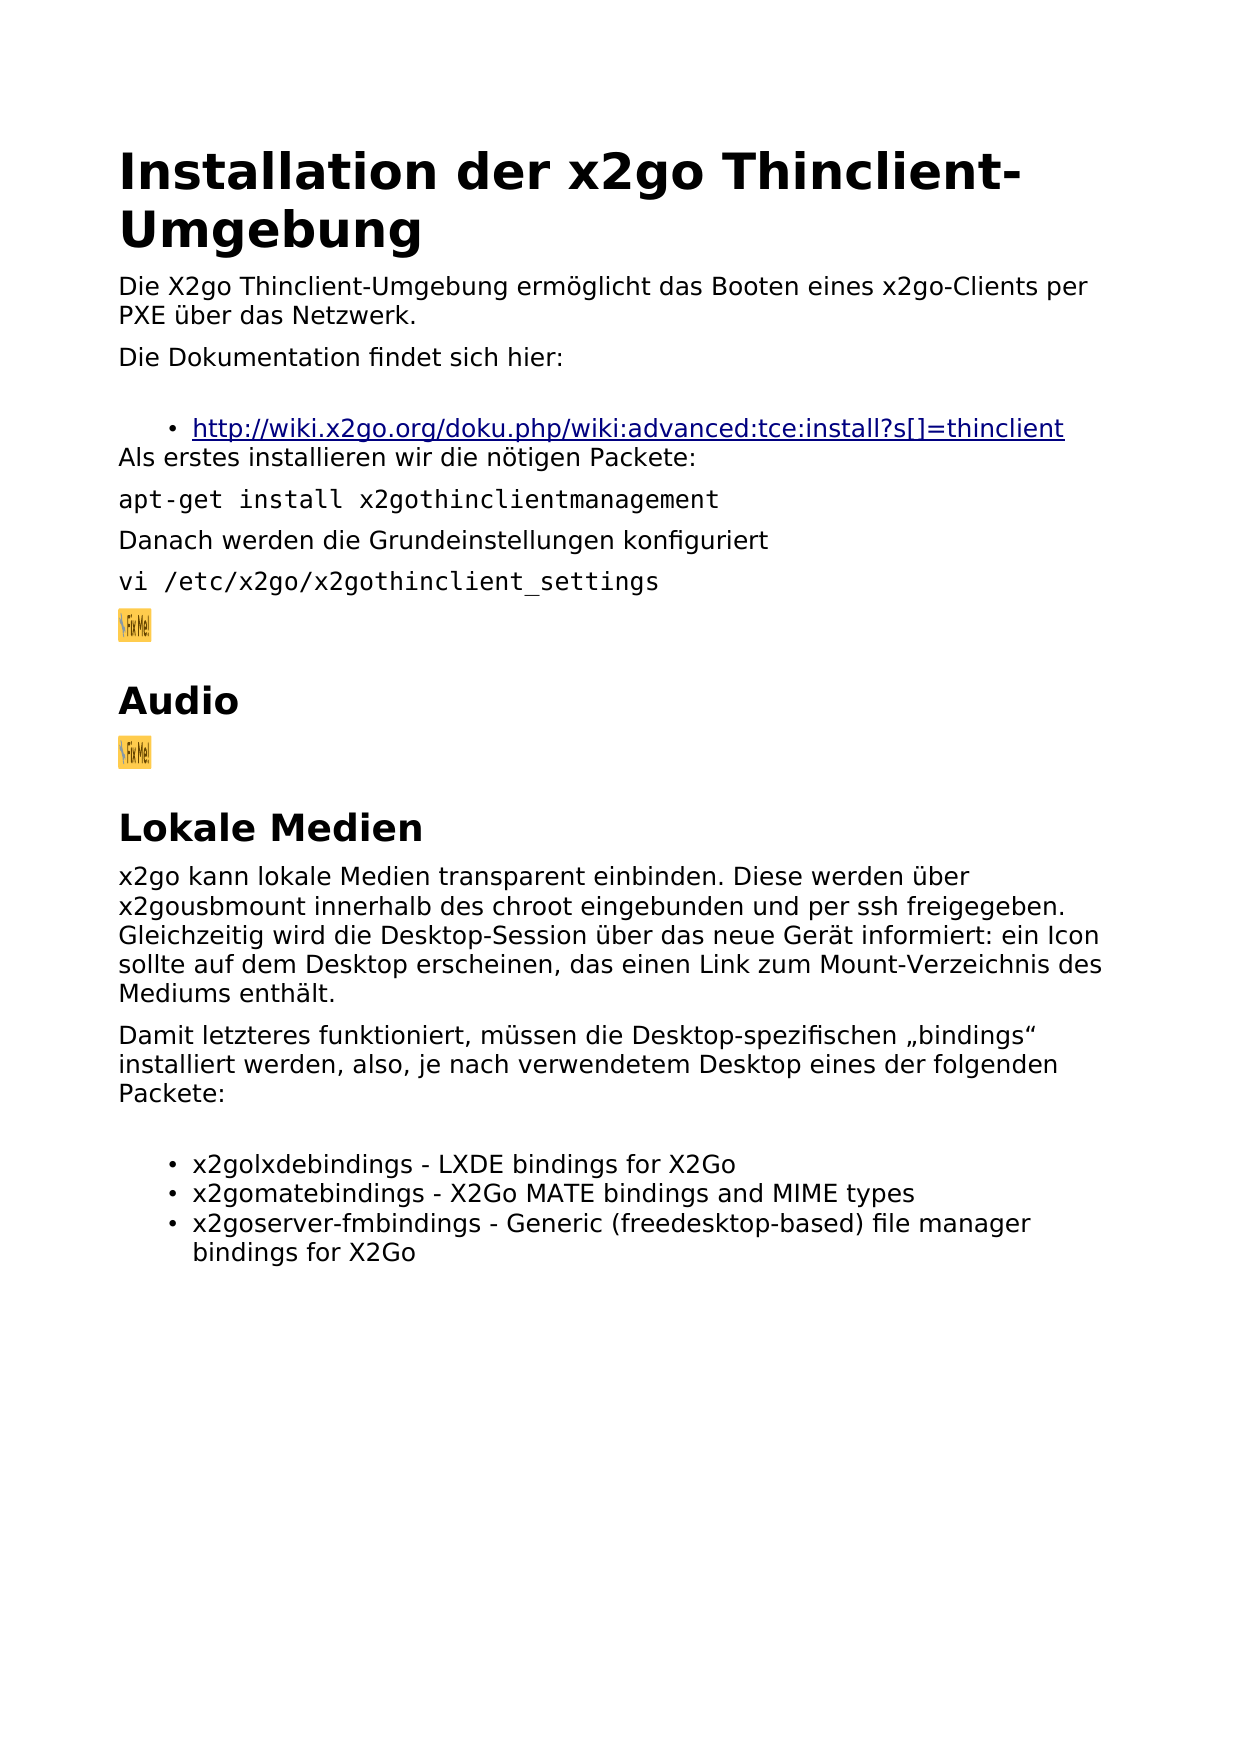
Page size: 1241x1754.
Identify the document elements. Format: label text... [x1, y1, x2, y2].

list x2goserver-fmbindings - Generic (freedesktop-based) file manager bindings for X2Go [177, 1209, 1122, 1267]
subtitle Audio [118, 679, 1122, 723]
text x2go kann lokale Medien transparent einbinden. Diese werden über x2gousbmount innerhalb des chroot eingebunden und per ssh freigegeben. Gleichzeitig wird die Desktop-Session über das neue Gerät informiert: ein Icon sollte auf dem Desktop erscheinen, das einen Link zum Mount-Verzeichnis des Mediums enthält. [118, 863, 1122, 1008]
text apt-get install x2gothinclientmanagement [118, 485, 1122, 514]
text Danach werden die Grundeinstellungen konfiguriert [118, 526, 1122, 555]
subtitle Lokale Medien [118, 806, 1122, 850]
text vi /etc/x2go/x2gothinclient_settings [118, 567, 1122, 597]
list http://wiki.x2go.org/doku.php/wiki:advanced:tce:install?s[]=thinclient [177, 414, 1122, 443]
text Die X2go Thinclient-Umgebung ermöglicht das Booten eines x2go-Clients per PXE über das Netzwerk. [118, 272, 1122, 330]
list x2gomatebindings - X2Go MATE bindings and MIME types [177, 1179, 1122, 1209]
text Als erstes installieren wir die nötigen Packete: [118, 443, 1122, 472]
list x2golxdebindings - LXDE bindings for X2Go [177, 1150, 1122, 1179]
text Die Dokumentation findet sich hier: [118, 343, 1122, 372]
text Damit letzteres funktioniert, müssen die Desktop-spezifischen „bindings“ installiert werden, also, je nach verwendetem Desktop eines der folgenden Packete: [118, 1021, 1122, 1108]
subtitle Installation der x2go Thinclient-Umgebung [118, 143, 1122, 259]
